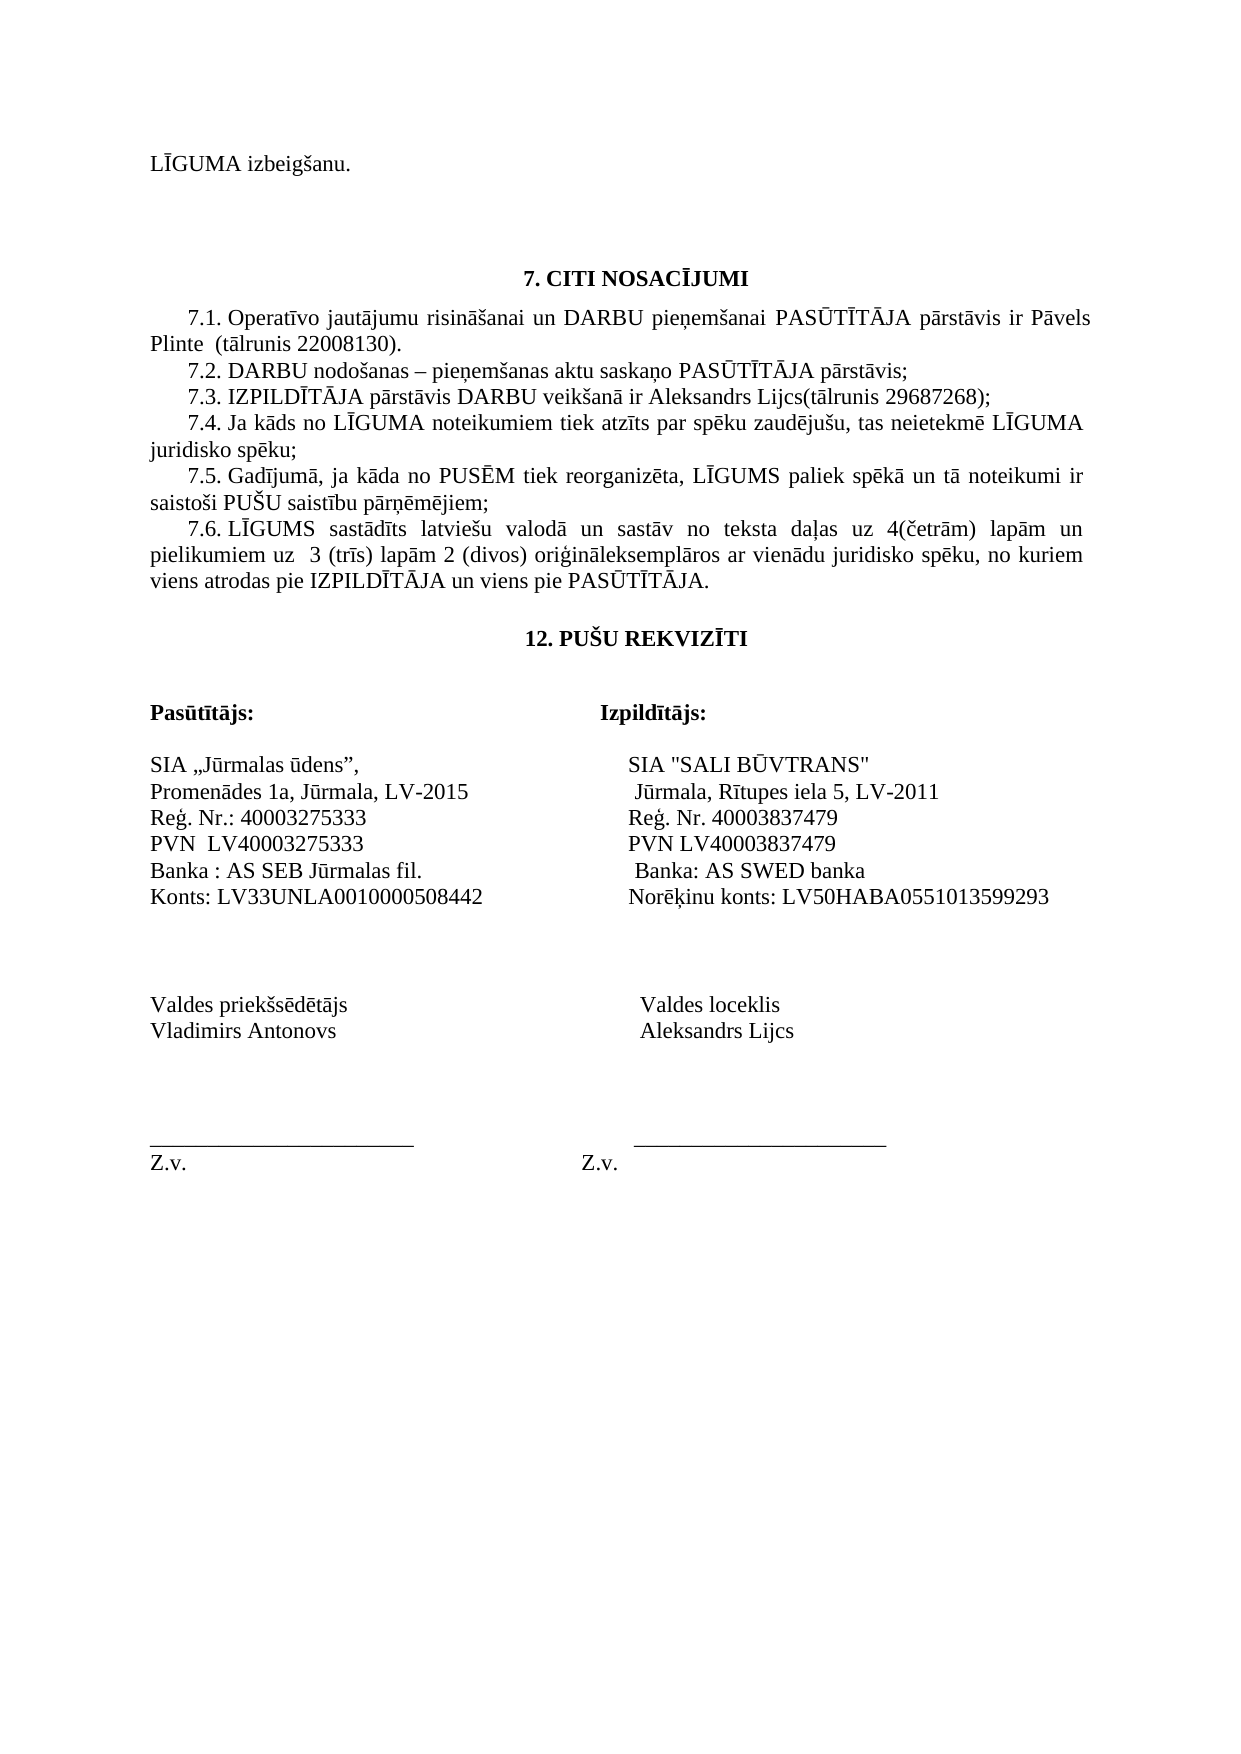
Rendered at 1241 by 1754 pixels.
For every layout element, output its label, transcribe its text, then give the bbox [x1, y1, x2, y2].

text Konts: LV33UNLA0010000508442 Norēķinu konts: LV50HABA0551013599293 [150, 883, 1090, 909]
text 7.5. Gadījumā, ja kāda no PUSĒM tiek reorganizēta, LĪGUMS paliek spēkā un tā noteikumi ir saistoši PUŠU saistību pārņēmējiem; [150, 462, 1085, 515]
text SIA „Jūrmalas ūdens”, SIA "SALI BŪVTRANS" [150, 751, 1090, 778]
text 12. PUŠU REKVIZĪTI [150, 625, 1085, 652]
text 7.3. IZPILDĪTĀJA pārstāvis darbu veikšanā ir Aleksandrs Lijcs(tālrunis 29687268); [150, 383, 1085, 409]
text 7.6. LĪGUMS sastādīts latviešu valodā un sastāv no teksta daļas uz 4(četrām) lapām un pielikumiem uz 3 (trīs) lapām 2 (divos) oriģināleksemplāros ar vienādu juridisko spēku, no kuriem viens atrodas pie IZPILDĪTĀJA un viens pie PASŪTĪTĀJA. [150, 515, 1085, 594]
text LĪGUMA izbeigšanu. [150, 150, 1085, 176]
text Valdes priekšsēdētājs Valdes loceklis [150, 991, 1090, 1017]
text Z.v. Z.v. [150, 1149, 1090, 1176]
text Reģ. Nr.: 40003275333 Reģ. Nr. 40003837479 [150, 804, 1090, 831]
text _______________________ ______________________ [150, 1123, 1090, 1149]
text Vladimirs Antonovs Aleksandrs Lijcs [150, 1017, 1090, 1044]
text Promenādes 1a, Jūrmala, LV-2015 Jūrmala, Rītupes iela 5, LV-2011 [150, 778, 1090, 804]
text Banka : AS SEB Jūrmalas fil. Banka: AS SWED banka [150, 857, 1090, 883]
text 7.4. Ja kāds no LĪGUMA noteikumiem tiek atzīts par spēku zaudējušu, tas neietekmē LĪGUMA juridisko spēku; [150, 409, 1085, 462]
text Pasūtītājs: Izpildītājs: [150, 699, 1090, 725]
text 7.1. Operatīvo jautājumu risināšanai un DARBU pieņemšanai PasūtītājA pārstāvis ir Pāvels Plinte (tālrunis 22008130). [150, 304, 1091, 357]
text PVN LV40003275333 PVN LV40003837479 [150, 831, 1090, 857]
text 7. CITI NOSACĪJUMI [150, 265, 1085, 292]
text 7.2. DARBU nodošanas – pieņemšanas aktu saskaņo PasūtītājA pārstāvis; [150, 357, 1090, 383]
